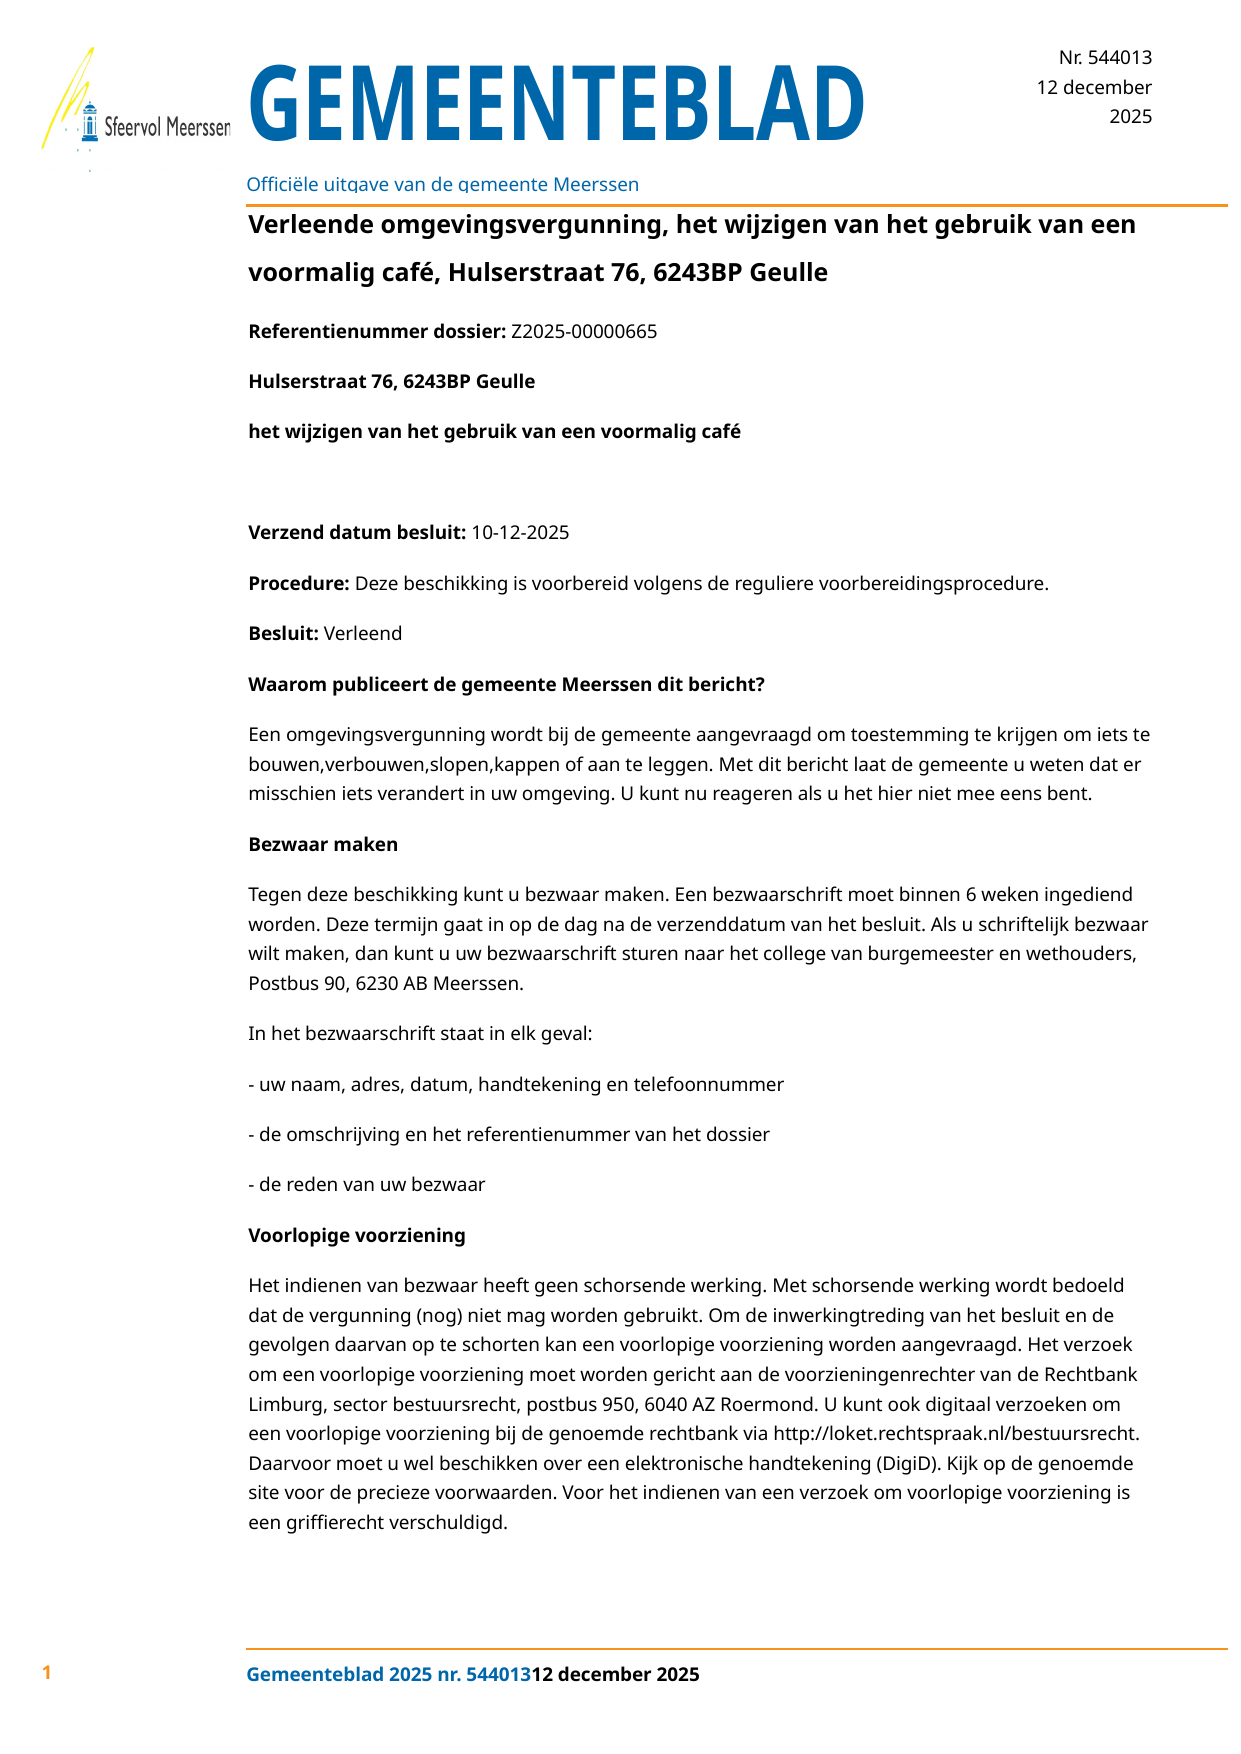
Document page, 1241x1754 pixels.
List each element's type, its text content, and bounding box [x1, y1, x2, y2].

text - de reden van uw bezwaar [248, 1172, 1152, 1197]
text Waarom publiceert de gemeente Meerssen dit bericht? [248, 671, 1152, 697]
text Verleende omgevingsvergunning, het wijzigen van het gebruik van een voormalig café, Hulserstraat 76, 6243BP Geulle [248, 207, 1152, 288]
text Voorlopige voorziening [248, 1222, 1152, 1248]
text het wijzigen van het gebruik van een voormalig café [248, 419, 1152, 444]
text In het bezwaarschrift staat in elk geval: [248, 1020, 1152, 1046]
text Bezwaar maken [248, 831, 1152, 857]
text Hulserstraat 76, 6243BP Geulle [248, 368, 1152, 394]
text Een omgevingsvergunning wordt bij de gemeente aangevraagd om toestemming te krijgen om iets te bouwen,verbouwen,slopen,kappen of aan te leggen. Met dit bericht laat de gemeente u weten dat er misschien iets verandert in uw omgeving. U kunt nu reageren als u het hier niet mee eens bent. [248, 721, 1152, 806]
text Besluit: Verleend [248, 620, 1152, 646]
text Referentienummer dossier: Z2025-00000665 [248, 318, 1152, 344]
text - uw naam, adres, datum, handtekening en telefoonnummer [248, 1071, 1152, 1097]
text Het indienen van bezwaar heeft geen schorsende werking. Met schorsende werking wordt bedoeld dat de vergunning (nog) niet mag worden gebruikt. Om de inwerkingtreding van het besluit en de gevolgen daarvan op te schorten kan een voorlopige voorziening worden aangevraagd. Het verzoek om een voorlopige voorziening moet worden gericht aan de voorzieningenrechter van de Rechtbank Limburg, sector bestuursrecht, postbus 950, 6040 AZ Roermond. U kunt ook digitaal verzoeken om een voorlopige voorziening bij de genoemde rechtbank via http://loket.rechtspraak.nl/bestuursrecht. Daarvoor moet u wel beschikken over een elektronische handtekening (DigiD). Kijk op de genoemde site voor de precieze voorwaarden. Voor het indienen van een verzoek om voorlopige voorziening is een griffierecht verschuldigd. [248, 1272, 1152, 1535]
text - de omschrijving en het referentienummer van het dossier [248, 1121, 1152, 1147]
text Tegen deze beschikking kunt u bezwaar maken. Een bezwaarschrift moet binnen 6 weken ingediend worden. Deze termijn gaat in op de dag na de verzenddatum van het besluit. Als u schriftelijk bezwaar wilt maken, dan kunt u uw bezwaarschrift sturen naar het college van burgemeester en wethouders, Postbus 90, 6230 AB Meerssen. [248, 881, 1152, 996]
picture [41, 47, 231, 172]
text Procedure: Deze beschikking is voorbereid volgens de reguliere voorbereidingsprocedure. [248, 570, 1152, 596]
text Verzend datum besluit: 10-12-2025 [248, 519, 1152, 545]
